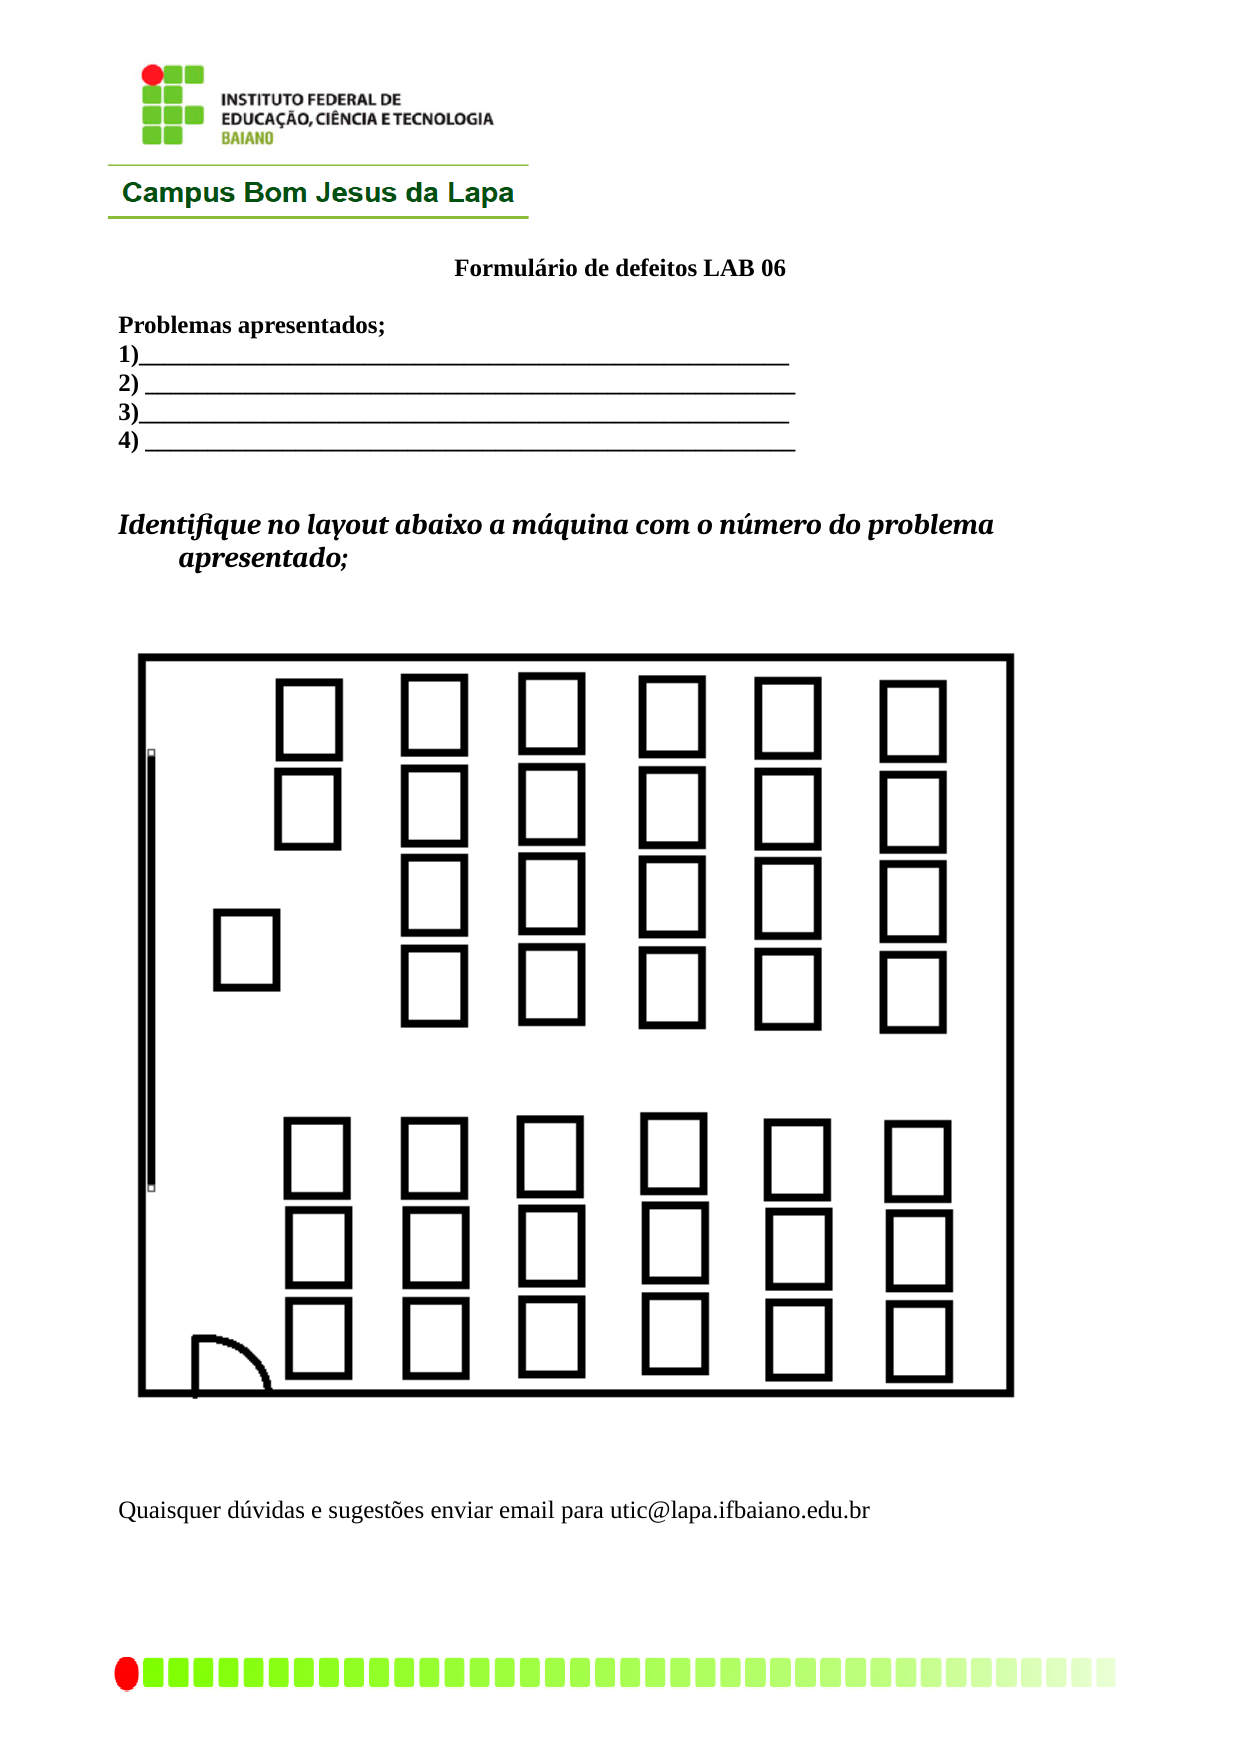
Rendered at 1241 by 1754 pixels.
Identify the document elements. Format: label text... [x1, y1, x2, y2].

text 4) ____________________________________________________ [118, 426, 1122, 454]
text 3)____________________________________________________ [118, 397, 1122, 426]
text Formulário de defeitos LAB 06 [118, 253, 1122, 282]
text 1)____________________________________________________ [118, 339, 1122, 368]
text Quaisquer dúvidas e sugestões enviar email para utic@lapa.ifbaiano.edu.br [118, 1496, 1122, 1524]
text Problemas apresentados; [118, 311, 1122, 339]
subtitle Identifique no layout abaixo a máquina com o número do problema apresentado; [118, 508, 1122, 575]
text 2) ____________________________________________________ [118, 368, 1122, 397]
